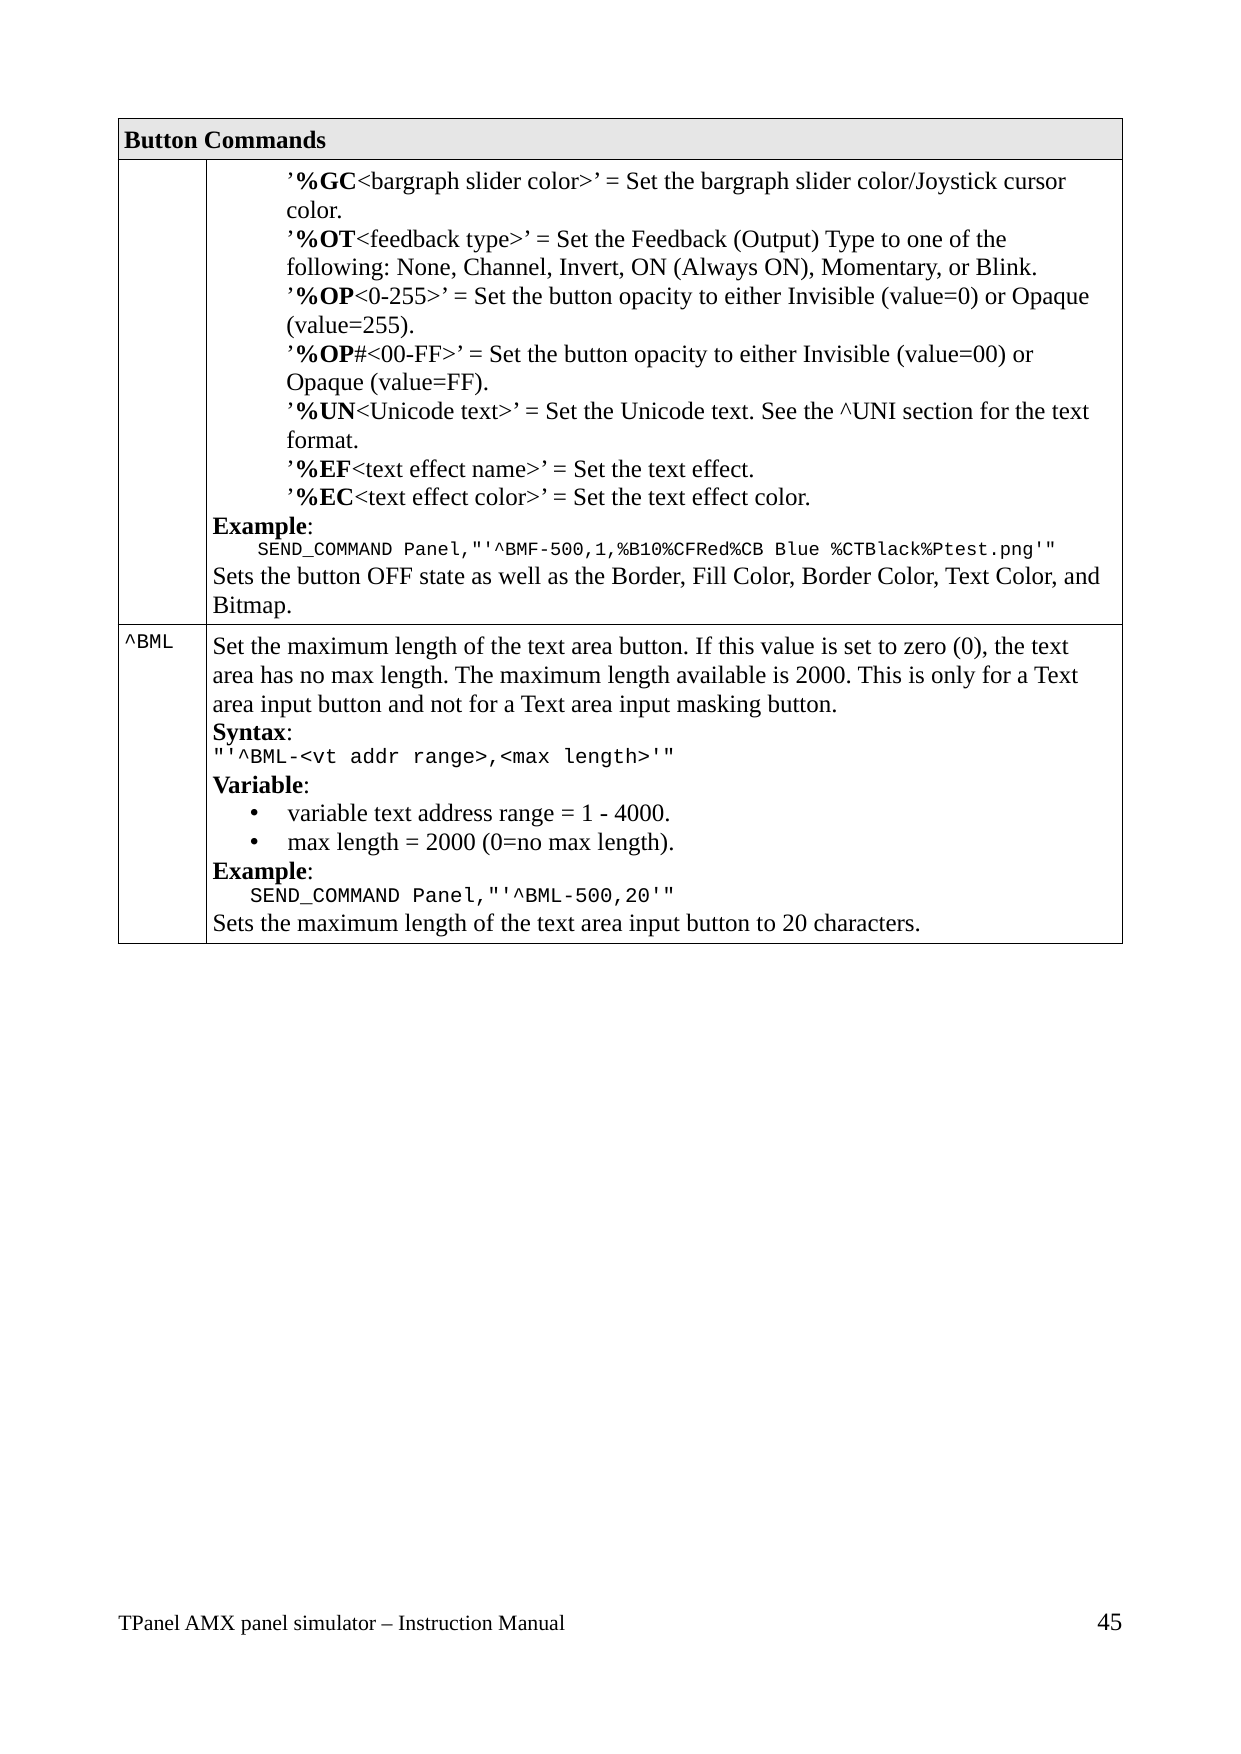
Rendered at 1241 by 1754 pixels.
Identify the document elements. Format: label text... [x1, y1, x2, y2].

table_cell Set the maximum length of the text area button. If this value is set to zero (0), the text area has no max length. The maximum length available is 2000. This is only for a Text area input button and not for a Text area input masking button. Syntax: "'^BML-<vt addr range>,<max length>'" Variable: variable text address range = 1 - 4000. max length = 2000 (0=no max length). Example: SEND_COMMAND Panel,"'^BML-500,20'" Sets the maximum length of the text area input button to 20 characters. [207, 625, 1122, 943]
table_cell ^BML [119, 625, 206, 943]
table_cell Set any/all button parameters by sending embedded codes and data. Syntax: "'^BMF-<vt addr range>,<button states range>,<data>'" Variables: variable text address char array = 1 - 4000. button states range = 1 - 256 for multi-state buttons (0 = All states, for General buttons 1 = Off state and 2 = On state). level range = 1 - 600 (level value is 1 - 65535). data: ’%B<border style>’ = Set the border style name. See the Border Styles and Programming Numbers table on page 35. ’%B’,<border 0-27,40,41> = Set the borer style number. See the Border Styles and Programming Numbers table on page 35. ’%DO<1-5><1-5><1-5><1-5><1-5> = Set the draw order. Listed from bottom to top. Refer to the ^BDO command for more information. ’%F’,<font 1-8,10,11,20-29,32-xx> = Set the font. See the Default Font Styles and ID Numbers table on page 35. ’%F<font 01-08,10,11,20-29,32-xx>’ = Set the font. See the Default Font Styles and ID Numbers table on page 35. ’%MI<mask image>’ = Set the mask image. Refer to the ^BMI command for more information. ’%R = Sets button location and also resizes the button. Takes four parameters: <left>, <top>, <right>, <bottom>. ’%T<text >’ = Set the text using ASCII characters (empty is clear). ’%P<bitmap>’ = Set the picture/bitmap filename (empty is clear). ’%I<icon 01-9900, 0-clear>’ = Set the icon using values of 01 - 9900 (icon numbers are assigned in the TPDesign4 Resource Manager tab - Slots section). ’%J’,<alignment of text 1-9> = As shown the following telephone keypad alignment chart: 0 Zero can be used for an absolute position. ’%JT<alignment of text 0-9>’ = As shown the above telephone keypad alignment chart, BUT the 0 (zero) is absolute and followed by ’,<left>,<top>’ ’%JB<alignment of bitmap/picture 0-9>’ = As shown the above telephone keypad alignment chart BUT the 0 (zero) is absolute and followed by ’,<left>,<top>’ ’%JI<alignment of icon 0-9>’ = As shown the above telephone keypad alignment chart, BUT the 0 (zero) is absolute and followed by ’,<left>,<top>’ For some of these commands and values, refer to the RGB Triplets and Names For Basic 88 Colors table on page 33. ’%CF<on fill color>’ = Set Fill Color. ’%CB<on border color>’ = Set Border Color. ’%CT<on text color>’ = Set Text Color. ’%SW<1 or 0>’ = Show/hide a button. ’%SO<sound>’ = Set the button sound. ’%EN<1 or 0>’ = Enable/disable a button. ’%WW<1 or 0>’ = Word wrap ON/OFF. ’%GH<bargraph hi>’ = Set the bargraph upper limit. ’%GL<bargraph low>’ = Set the bargraph lower limit. ’%GN<bargraph slider name>’ = Set the bargraph slider name/Joystick cursor name. ’%GC<bargraph slider color>’ = Set the bargraph slider color/Joystick cursor color. ’%OT<feedback type>’ = Set the Feedback (Output) Type to one of the following: None, Channel, Invert, ON (Always ON), Momentary, or Blink. ’%OP<0-255>’ = Set the button opacity to either Invisible (value=0) or Opaque (value=255). ’%OP#<00-FF>’ = Set the button opacity to either Invisible (value=00) or Opaque (value=FF). ’%UN<Unicode text>’ = Set the Unicode text. See the ^UNI section for the text format. ’%EF<text effect name>’ = Set the text effect. ’%EC<text effect color>’ = Set the text effect color. Example: SEND_COMMAND Panel,"'^BMF-500,1,%B10%CFRed%CB Blue %CTBlack%Ptest.png'" Sets the button OFF state as well as the Border, Fill Color, Border Color, Text Color, and Bitmap. [207, 160, 1122, 624]
table_cell [119, 160, 206, 624]
table_header Button Commands [119, 119, 1122, 159]
